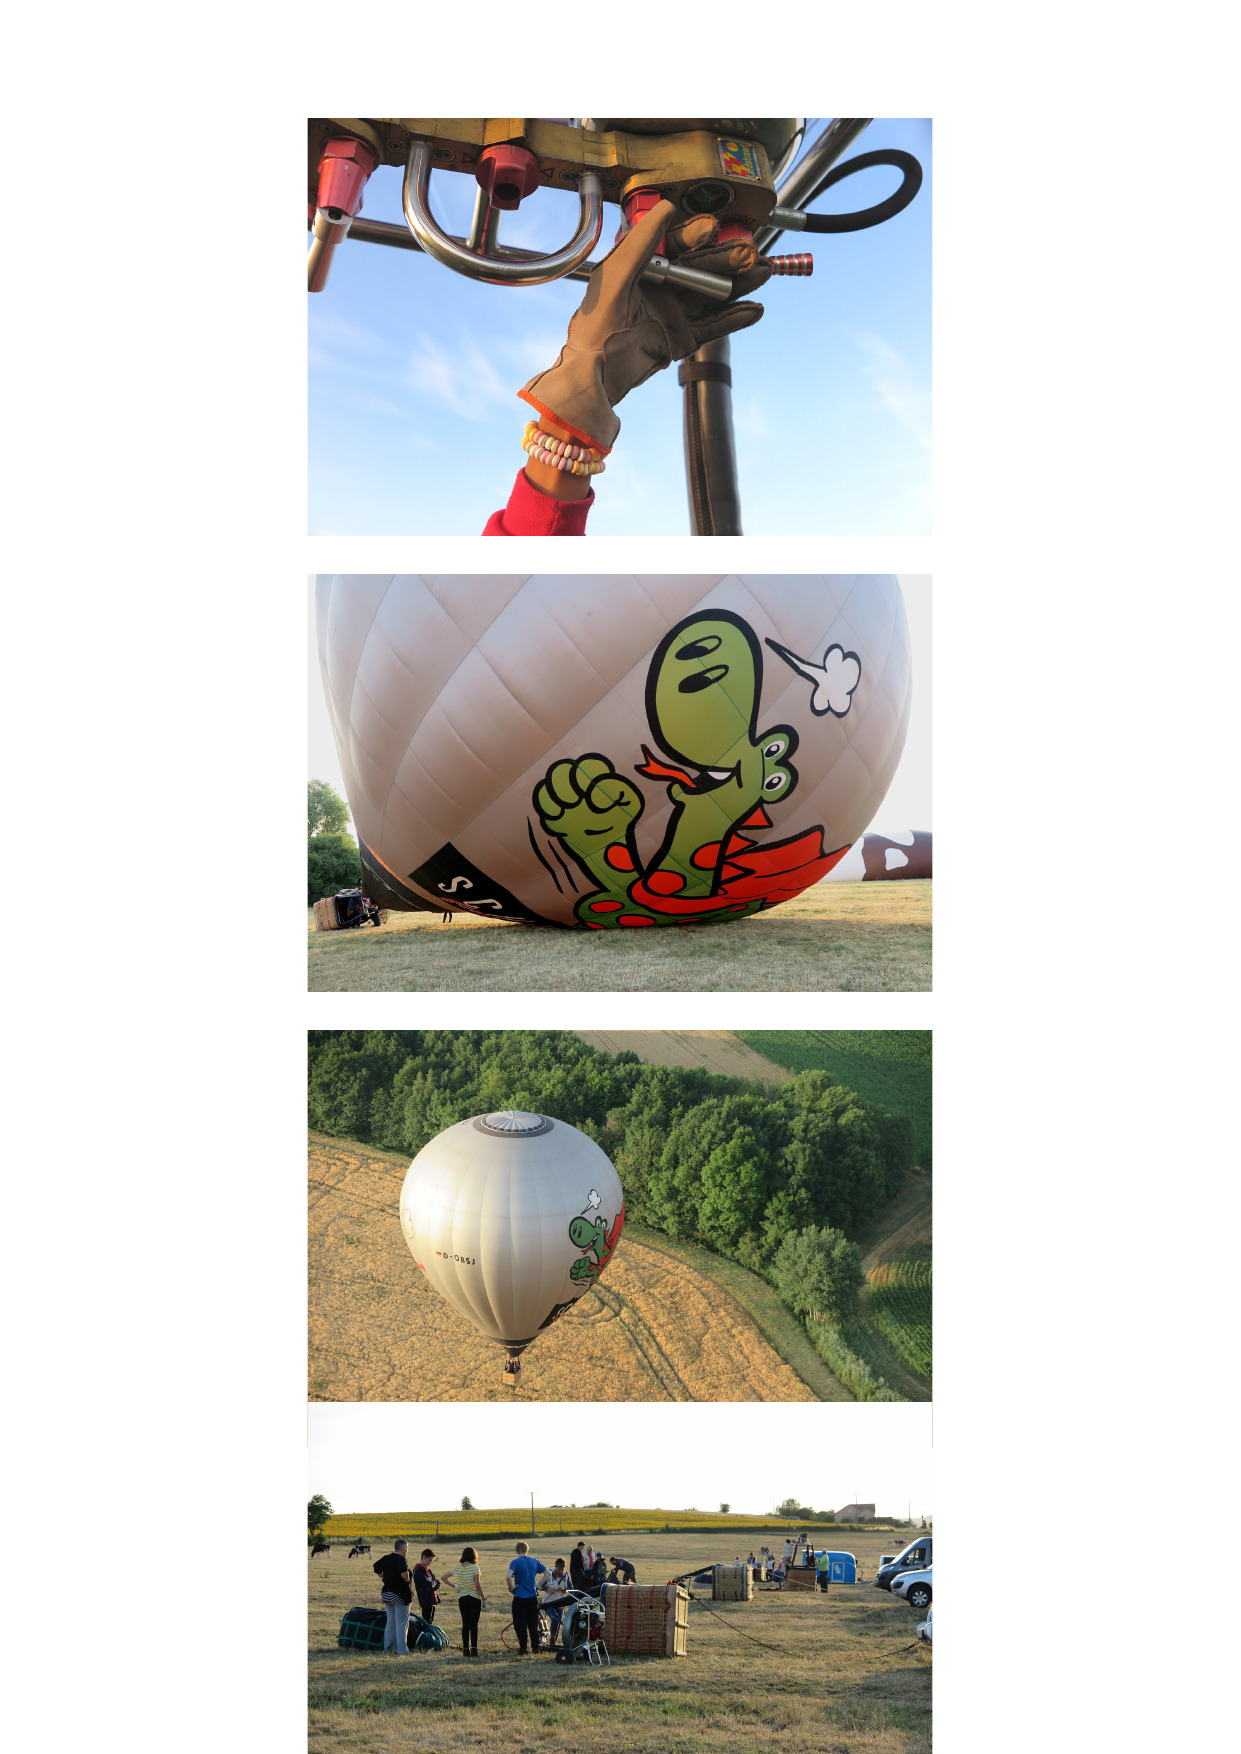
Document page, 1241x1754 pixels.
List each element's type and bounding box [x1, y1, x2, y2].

picture [307, 1030, 933, 1754]
picture [307, 574, 933, 992]
picture [307, 118, 933, 536]
